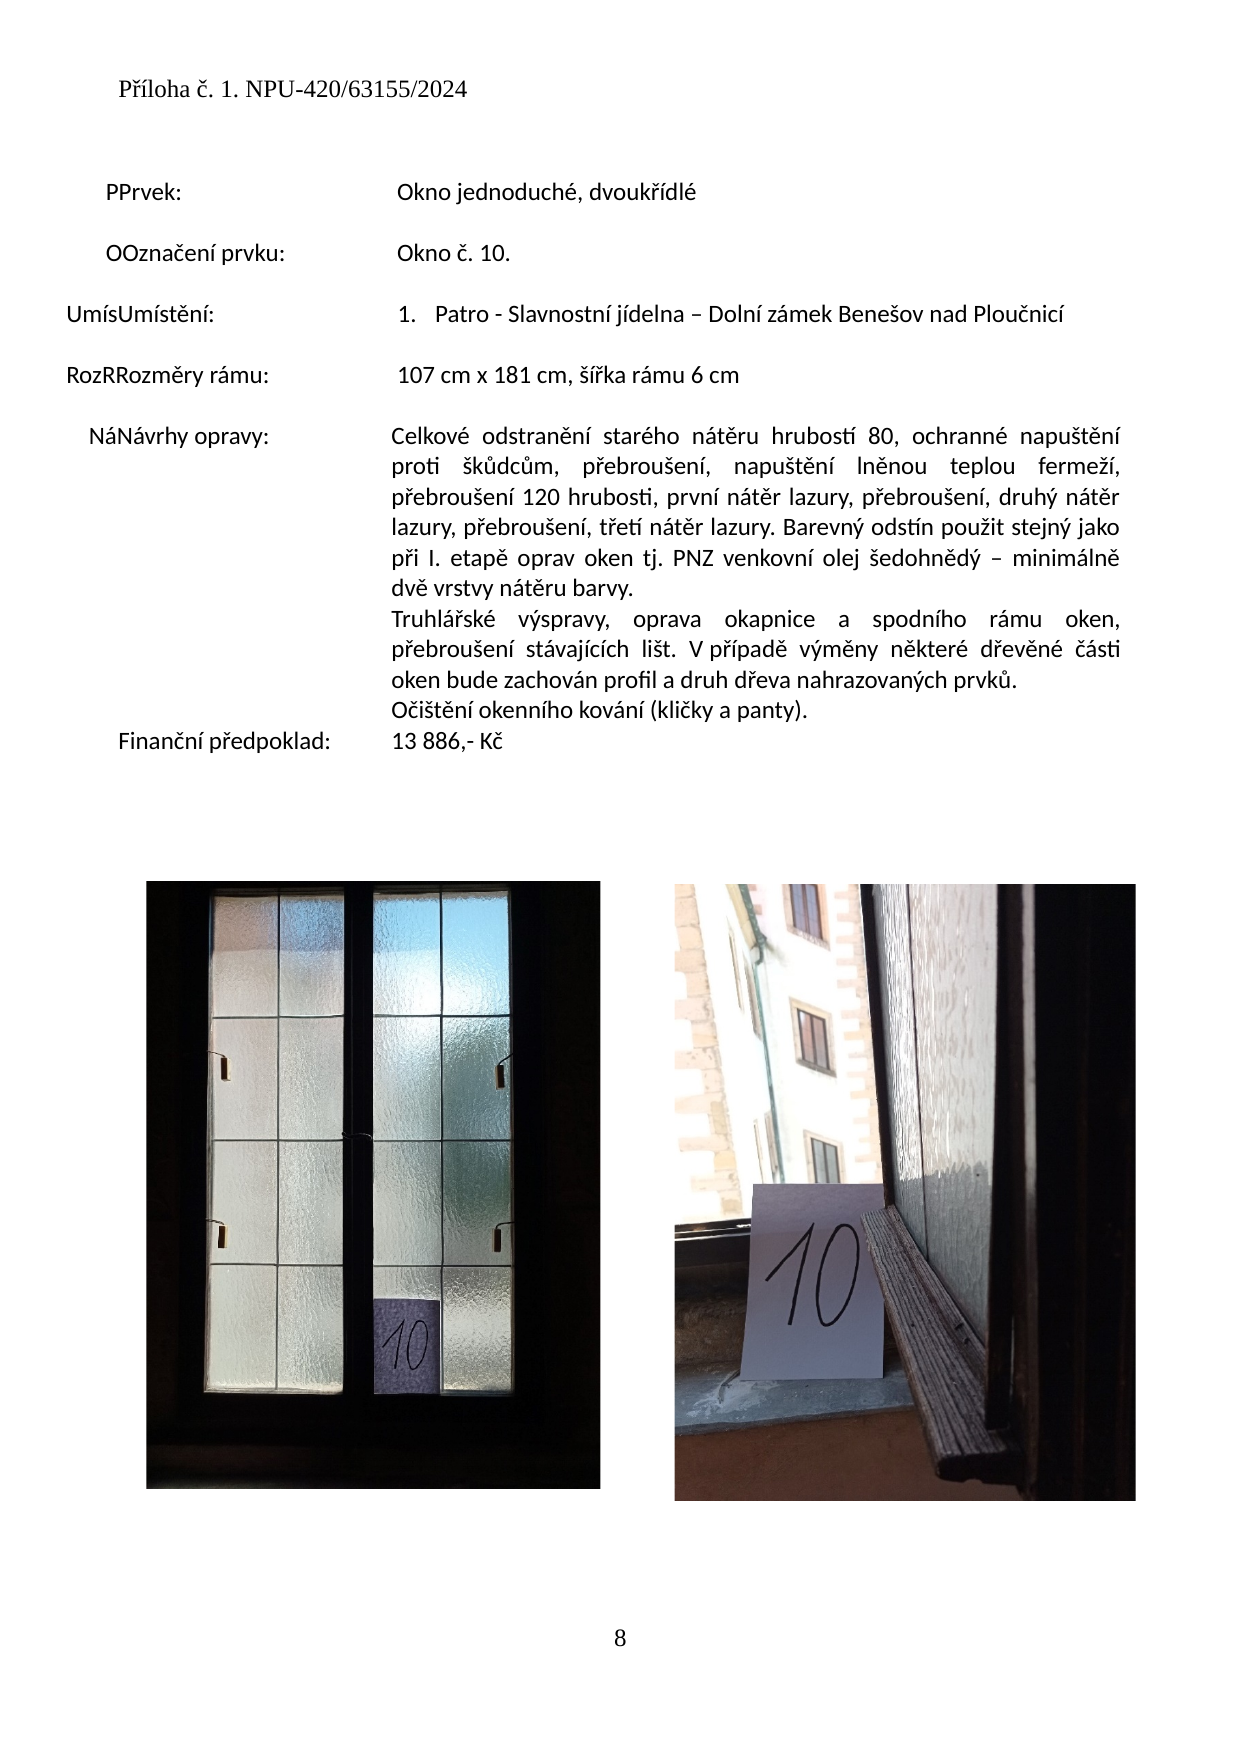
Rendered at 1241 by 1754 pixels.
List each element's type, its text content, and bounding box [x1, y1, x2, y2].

table_cell [601, 886, 674, 915]
table_cell Finanční předpoklad: [118, 725, 390, 786]
table_header PPrvek: [118, 176, 390, 237]
table_cell [118, 844, 390, 886]
table_cell OOznačení prvku: [118, 237, 390, 298]
table_cell [601, 915, 674, 943]
table_cell 107 cm x 181 cm, šířka rámu 6 cm [390, 359, 1122, 420]
table_cell [118, 815, 390, 843]
table_cell [390, 815, 1122, 843]
table_cell [118, 944, 146, 972]
table_cell Patro - Slavnostní jídelna – Dolní zámek Benešov nad Ploučnicí [390, 298, 1122, 359]
table_cell NáNávrhy opravy: [118, 420, 390, 725]
table_cell [118, 886, 146, 915]
table_cell [390, 786, 1122, 815]
table_cell Okno č. 10. [390, 237, 1122, 298]
table_cell UmísUmístění: [118, 298, 390, 359]
table_cell [390, 844, 1122, 886]
table_header Okno jednoduché, dvoukřídlé [390, 176, 1122, 237]
table_cell [118, 786, 390, 815]
table_cell Celkové odstranění starého nátěru hrubostí 80, ochranné napuštění proti škůdcům, přebroušení, napuštění lněnou teplou fermeží, přebroušení 120 hrubosti, první nátěr lazury, přebroušení, druhý nátěr lazury, přebroušení, třetí nátěr lazury. Barevný odstín použit stejný jako při I. etapě oprav oken tj. PNZ venkovní olej šedohnědý – minimálně dvě vrstvy nátěru barvy. Truhlářské výspravy, oprava okapnice a spodního rámu oken, přebroušení stávajících lišt. V případě výměny některé dřevěné části oken bude zachován profil a druh dřeva nahrazovaných prvků. Očištění okenního kování (kličky a panty). [390, 420, 1122, 725]
table_cell 13 886,- Kč [390, 725, 1122, 786]
table_cell [601, 944, 674, 972]
table_cell RozRRozměry rámu: [118, 359, 390, 420]
table_cell [118, 915, 146, 943]
